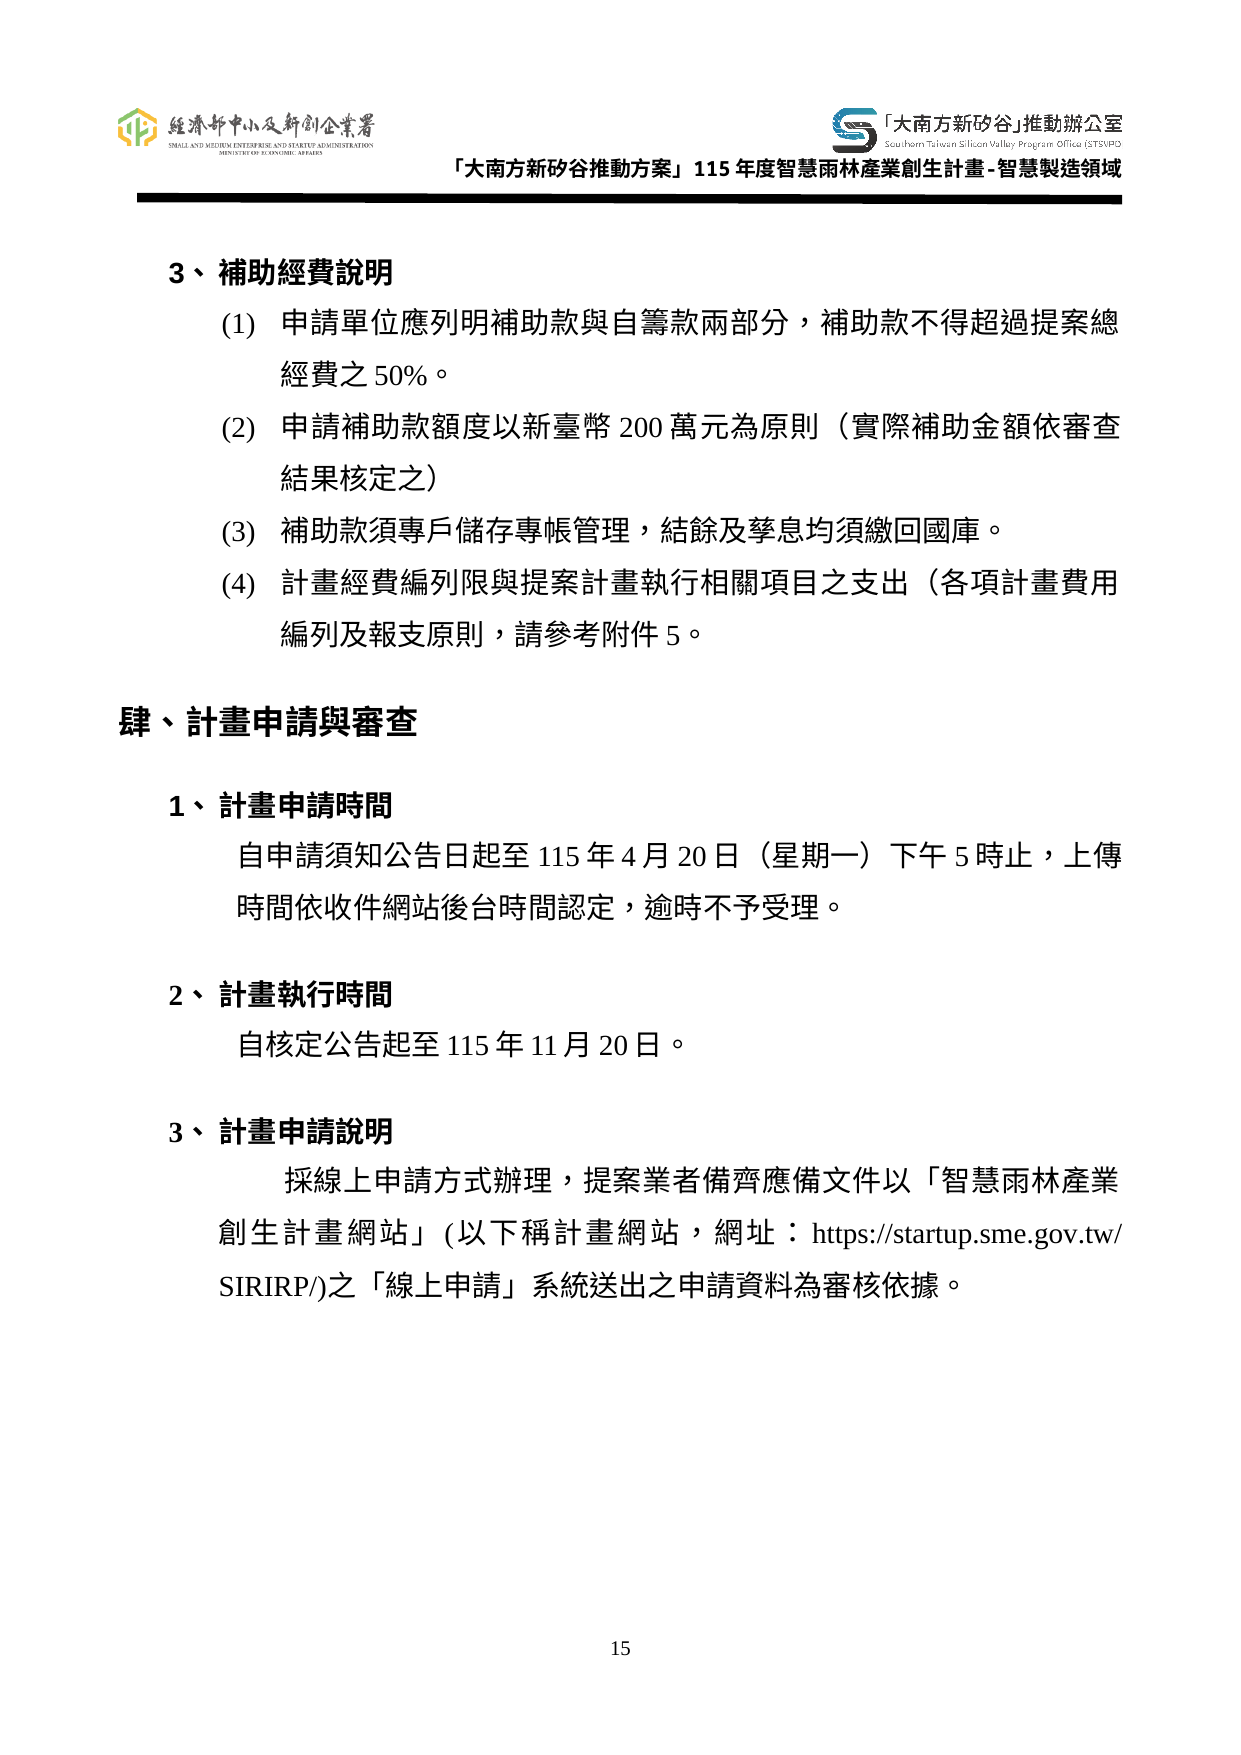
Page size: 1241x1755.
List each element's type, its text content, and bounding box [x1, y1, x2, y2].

list 補助經費說明 [168, 229, 1122, 291]
list 計畫經費編列限與提案計畫執行相關項目之支出（各項計畫費用編列及報支原則，請參考附件5。 [221, 552, 1122, 656]
list 計畫申請說明 [168, 1088, 1122, 1150]
text 自申請須知公告日起至115年4月20日（星期一）下午5時止，上傳時間依收件網站後台時間認定，逾時不予受理。 [236, 825, 1122, 929]
text 自核定公告起至115年11月20日。 [236, 1014, 1122, 1066]
text 採線上申請方式辦理，提案業者備齊應備文件以「智慧雨林產業創生計畫網站」(以下稱計畫網站，網址：https://startup.sme.gov.tw/SIRIRP/)之「線上申請」系統送出之申請資料為審核依據。 [218, 1150, 1122, 1306]
list 申請單位應列明補助款與自籌款兩部分，補助款不得超過提案總經費之50%。 [221, 291, 1122, 396]
list 計畫申請與審查 [118, 678, 1122, 741]
list 申請補助款額度以新臺幣200萬元為原則（實際補助金額依審查結果核定之） [221, 396, 1122, 500]
list 計畫申請時間 [168, 762, 1122, 825]
list 計畫執行時間 [168, 951, 1122, 1014]
list 補助款須專戶儲存專帳管理，結餘及孳息均須繳回國庫。 [221, 500, 1122, 552]
